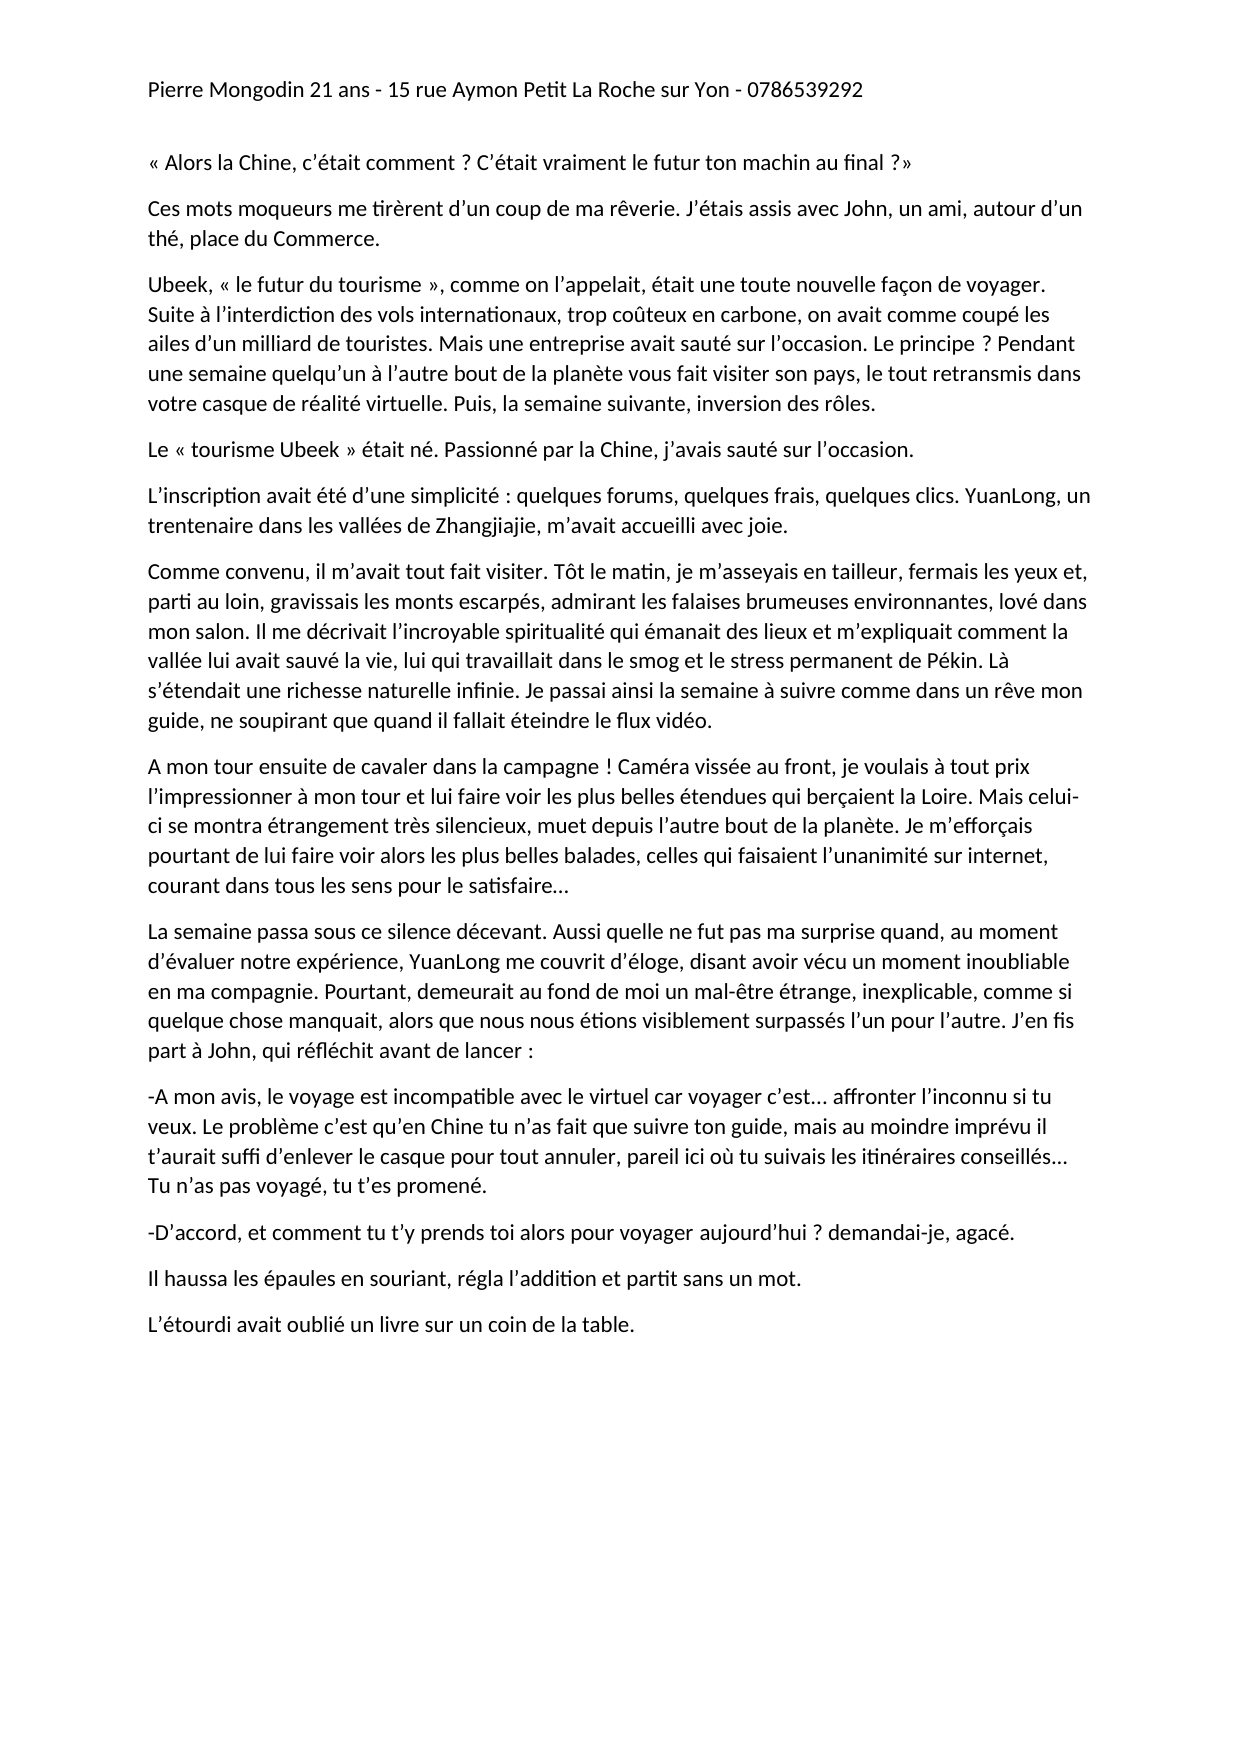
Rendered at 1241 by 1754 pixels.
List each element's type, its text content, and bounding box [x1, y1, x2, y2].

text « Alors la Chine, c’était comment ? C’était vraiment le futur ton machin au final ?» [148, 148, 1093, 176]
text La semaine passa sous ce silence décevant. Aussi quelle ne fut pas ma surprise quand, au moment d’évaluer notre expérience, YuanLong me couvrit d’éloge, disant avoir vécu un moment inoubliable en ma compagnie. Pourtant, demeurait au fond de moi un mal-être étrange, inexplicable, comme si quelque chose manquait, alors que nous nous étions visiblement surpassés l’un pour l’autre. J’en fis part à John, qui réfléchit avant de lancer : [148, 917, 1093, 1064]
text A mon tour ensuite de cavaler dans la campagne ! Caméra vissée au front, je voulais à tout prix l’impressionner à mon tour et lui faire voir les plus belles étendues qui berçaient la Loire. Mais celui-ci se montra étrangement très silencieux, muet depuis l’autre bout de la planète. Je m’efforçais pourtant de lui faire voir alors les plus belles balades, celles qui faisaient l’unanimité sur internet, courant dans tous les sens pour le satisfaire… [148, 752, 1093, 899]
text -A mon avis, le voyage est incompatible avec le virtuel car voyager c’est... affronter l’inconnu si tu veux. Le problème c’est qu’en Chine tu n’as fait que suivre ton guide, mais au moindre imprévu il t’aurait suffi d’enlever le casque pour tout annuler, pareil ici où tu suivais les itinéraires conseillés... Tu n’as pas voyagé, tu t’es promené. [148, 1082, 1093, 1199]
text Comme convenu, il m’avait tout fait visiter. Tôt le matin, je m’asseyais en tailleur, fermais les yeux et, parti au loin, gravissais les monts escarpés, admirant les falaises brumeuses environnantes, lové dans mon salon. Il me décrivait l’incroyable spiritualité qui émanait des lieux et m’expliquait comment la vallée lui avait sauvé la vie, lui qui travaillait dans le smog et le stress permanent de Pékin. Là s’étendait une richesse naturelle infinie. Je passai ainsi la semaine à suivre comme dans un rêve mon guide, ne soupirant que quand il fallait éteindre le flux vidéo. [148, 557, 1093, 734]
text -D’accord, et comment tu t’y prends toi alors pour voyager aujourd’hui ? demandai-je, agacé. [148, 1218, 1093, 1246]
text L’inscription avait été d’une simplicité : quelques forums, quelques frais, quelques clics. YuanLong, un trentenaire dans les vallées de Zhangjiajie, m’avait accueilli avec joie. [148, 481, 1093, 539]
text Ubeek, « le futur du tourisme », comme on l’appelait, était une toute nouvelle façon de voyager. Suite à l’interdiction des vols internationaux, trop coûteux en carbone, on avait comme coupé les ailes d’un milliard de touristes. Mais une entreprise avait sauté sur l’occasion. Le principe ? Pendant une semaine quelqu’un à l’autre bout de la planète vous fait visiter son pays, le tout retransmis dans votre casque de réalité virtuelle. Puis, la semaine suivante, inversion des rôles. [148, 270, 1093, 417]
text Ces mots moqueurs me tirèrent d’un coup de ma rêverie. J’étais assis avec John, un ami, autour d’un thé, place du Commerce. [148, 194, 1093, 252]
text Le « tourisme Ubeek » était né. Passionné par la Chine, j’avais sauté sur l’occasion. [148, 435, 1093, 463]
text L’étourdi avait oublié un livre sur un coin de la table. [148, 1311, 1093, 1339]
text Il haussa les épaules en souriant, régla l’addition et partit sans un mot. [148, 1264, 1093, 1292]
